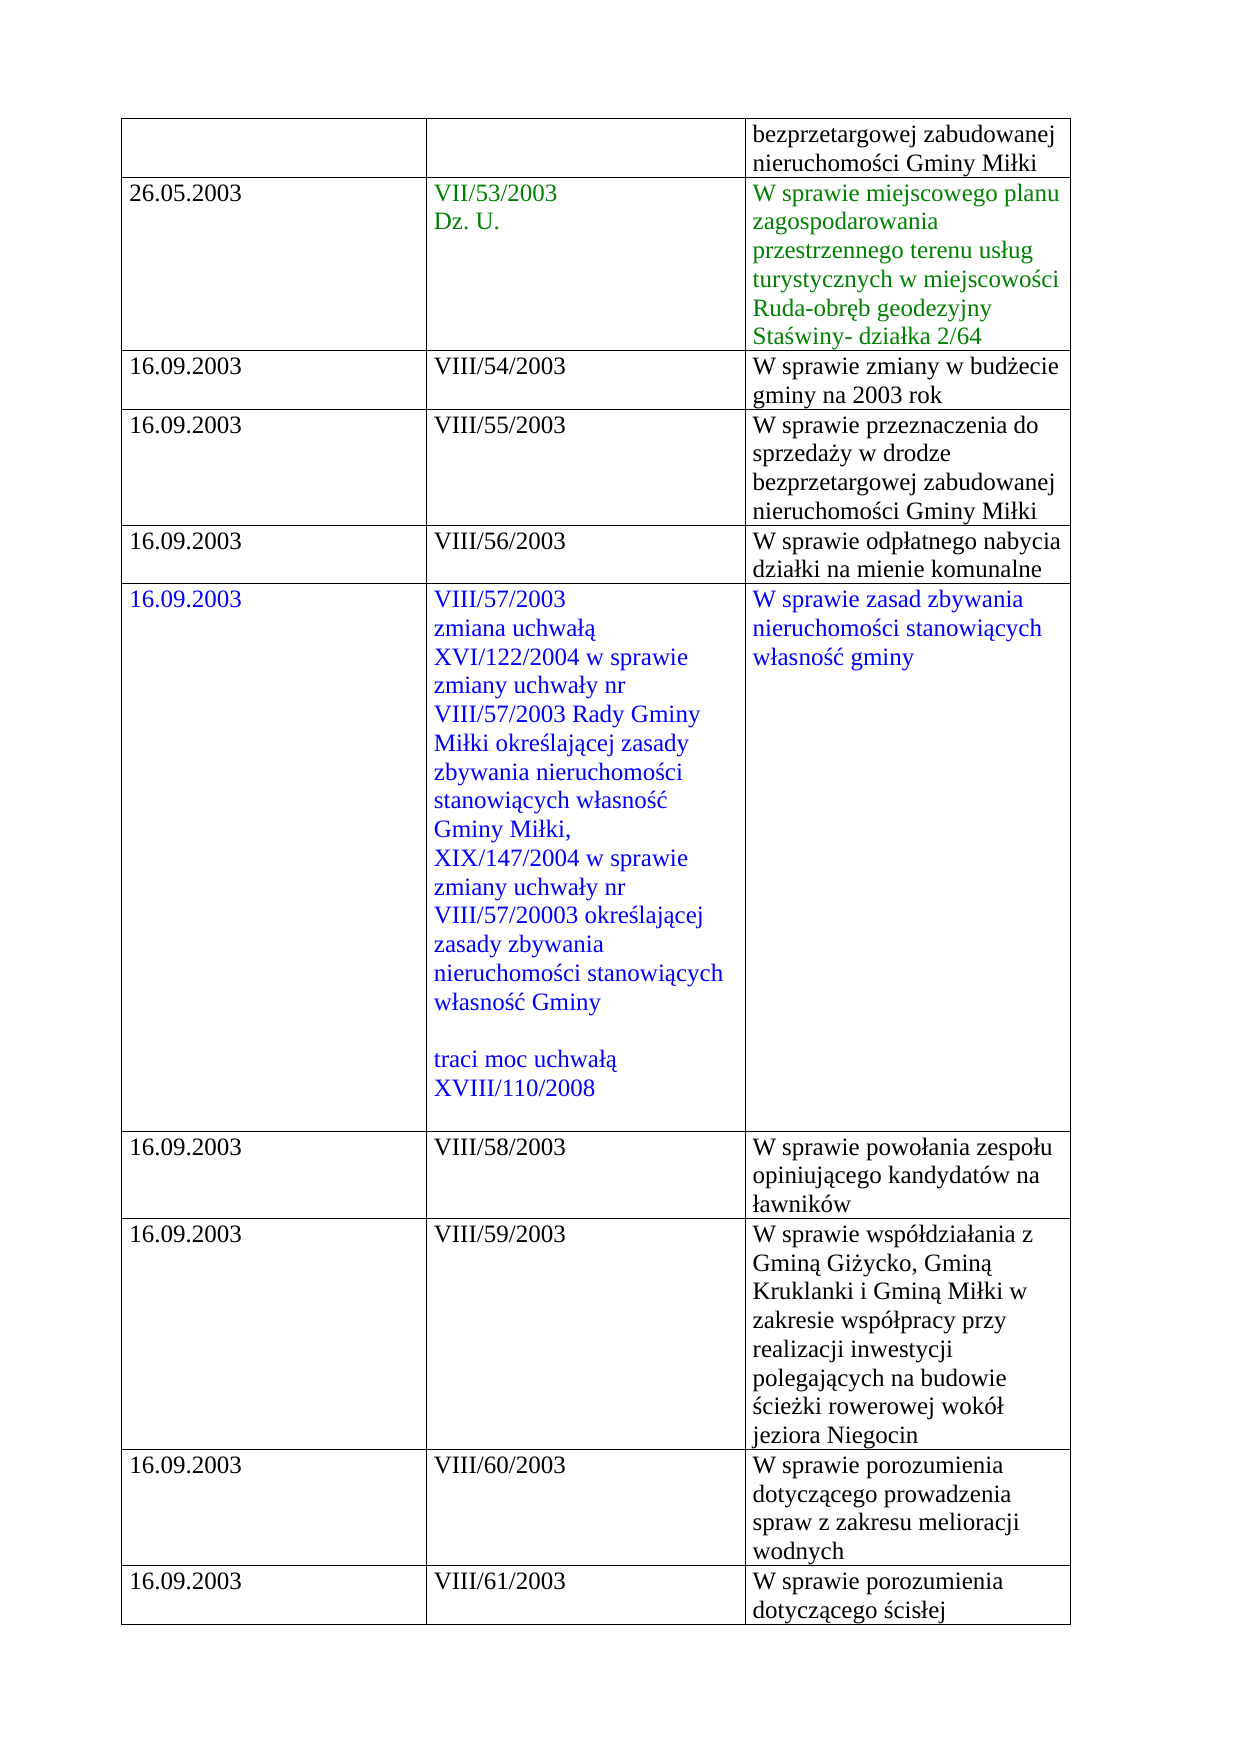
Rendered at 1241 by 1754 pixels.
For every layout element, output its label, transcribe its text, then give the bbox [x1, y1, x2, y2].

table_cell 26.05.2003 [122, 178, 426, 350]
table_cell W sprawie odpłatnego nabycia działki na mienie komunalne [746, 526, 1070, 583]
table_cell VIII/57/2003 zmiana uchwałą XVI/122/2004 w sprawie zmiany uchwały nr VIII/57/2003 Rady Gminy Miłki określającej zasady zbywania nieruchomości stanowiących własność Gminy Miłki, XIX/147/2004 w sprawie zmiany uchwały nr VIII/57/20003 określającej zasady zbywania nieruchomości stanowiących własność Gminy traci moc uchwałą XVIII/110/2008 [427, 584, 745, 1131]
table_cell 16.09.2003 [122, 526, 426, 583]
table_cell W sprawie współdziałania z Gminą Giżycko, Gminą Kruklanki i Gminą Miłki w zakresie współpracy przy realizacji inwestycji polegających na budowie ścieżki rowerowej wokół jeziora Niegocin [746, 1219, 1070, 1449]
table_cell 16.09.2003 [122, 584, 426, 1131]
table_cell VIII/59/2003 [427, 1219, 745, 1449]
table_cell VIII/60/2003 [427, 1450, 745, 1565]
table_cell VIII/56/2003 [427, 526, 745, 583]
table_cell 16.09.2003 [122, 1132, 426, 1218]
table_cell W sprawie zmiany w budżecie gminy na 2003 rok [746, 351, 1070, 409]
table_cell bezprzetargowej zabudowanej nieruchomości Gminy Miłki [746, 119, 1070, 177]
table_cell VIII/54/2003 [427, 351, 745, 409]
table_cell W sprawie zasad zbywania nieruchomości stanowiących własność gminy [746, 584, 1070, 1131]
table_cell [122, 119, 426, 177]
table_cell 16.09.2003 [122, 1450, 426, 1565]
table_cell VII/53/2003 Dz. U. [427, 178, 745, 350]
table_cell VIII/55/2003 [427, 410, 745, 525]
table_cell W sprawie przeznaczenia do sprzedaży w drodze bezprzetargowej zabudowanej nieruchomości Gminy Miłki [746, 410, 1070, 525]
table_cell 16.09.2003 [122, 351, 426, 409]
table_cell W sprawie powołania zespołu opiniującego kandydatów na ławników [746, 1132, 1070, 1218]
table_cell W sprawie porozumienia dotyczącego ścisłej [746, 1566, 1070, 1623]
table_cell 16.09.2003 [122, 1219, 426, 1449]
table_cell VIII/58/2003 [427, 1132, 745, 1218]
table_cell 16.09.2003 [122, 410, 426, 525]
table_cell 16.09.2003 [122, 1566, 426, 1623]
table_cell W sprawie miejscowego planu zagospodarowania przestrzennego terenu usług turystycznych w miejscowości Ruda-obręb geodezyjny Staświny- działka 2/64 [746, 178, 1070, 350]
table_cell W sprawie porozumienia dotyczącego prowadzenia spraw z zakresu melioracji wodnych [746, 1450, 1070, 1565]
table_cell VIII/61/2003 [427, 1566, 745, 1623]
table_cell [427, 119, 745, 177]
